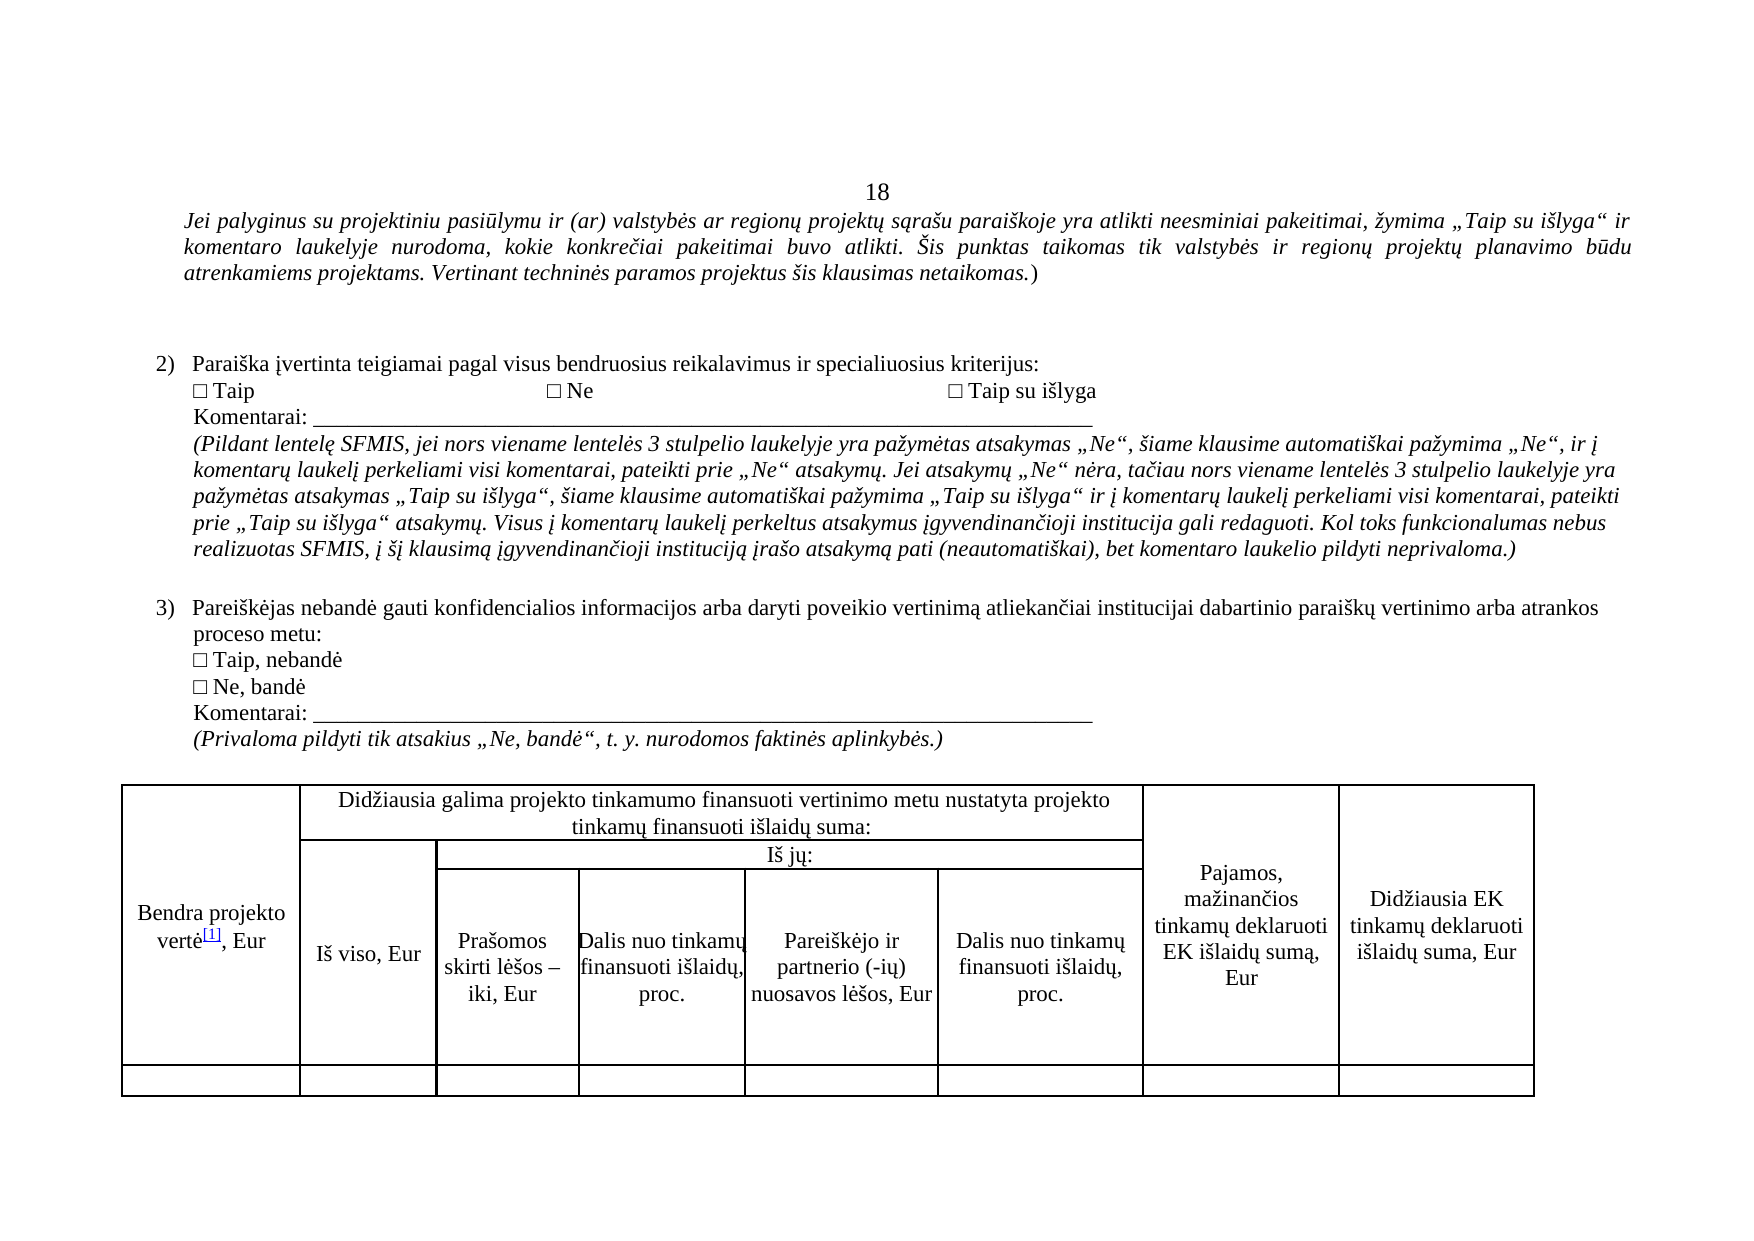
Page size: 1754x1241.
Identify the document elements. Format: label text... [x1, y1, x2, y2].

text Jei palyginus su projektiniu pasiūlymu ir (ar) valstybės ar regionų projektų sąrašu paraiškoje yra atlikti neesminiai pakeitimai, žymima „Taip su išlyga“ ir komentaro laukelyje nurodoma, kokie konkrečiai pakeitimai buvo atlikti. Šis punktas taikomas tik valstybės ir regionų projektų planavimo būdu atrenkamiems projektams. Vertinant techninės paramos projektus šis klausimas netaikomas.) [184, 207, 1636, 286]
text 2) Paraiška įvertinta teigiamai pagal visus bendruosius reikalavimus ir specialiuosius kriterijus: [156, 351, 1636, 377]
table_cell [123, 1066, 299, 1094]
text Komentarai: ____________________________________________________________________ [193, 699, 1636, 726]
table_cell [1340, 1066, 1533, 1094]
table_cell Iš viso, Eur [301, 841, 435, 1064]
table_cell [746, 1066, 937, 1094]
text 3) Pareiškėjas nebandė gauti konfidencialios informacijos arba daryti poveikio vertinimą atliekančiai institucijai dabartinio paraiškų vertinimo arba atrankos proceso metu: [156, 594, 1636, 646]
table_cell Iš jų: [438, 841, 1142, 867]
table_cell [1144, 1066, 1338, 1094]
table_header Didžiausia galima projekto tinkamumo finansuoti vertinimo metu nustatyta projekto tinkamų finansuoti išlaidų suma: [301, 786, 1142, 839]
table_cell [939, 1066, 1142, 1094]
table_cell Prašomos skirti lėšos – iki, Eur [438, 870, 578, 1064]
table_cell [580, 1066, 744, 1094]
table_cell Dalis nuo tinkamų finansuoti išlaidų, proc. [939, 870, 1142, 1064]
text (Pildant lentelę SFMIS, jei nors viename lentelės 3 stulpelio laukelyje yra pažymėtas atsakymas „Ne“, šiame klausime automatiškai pažymima „Ne“, ir į komentarų laukelį perkeliami visi komentarai, pateikti prie „Ne“ atsakymų. Jei atsakymų „Ne“ nėra, tačiau nors viename lentelės 3 stulpelio laukelyje yra pažymėtas atsakymas „Taip su išlyga“, šiame klausime automatiškai pažymima „Taip su išlyga“ ir į komentarų laukelį perkeliami visi komentarai, pateikti prie „Taip su išlyga“ atsakymų. Visus į komentarų laukelį perkeltus atsakymus įgyvendinančioji institucija gali redaguoti. Kol toks funkcionalumas nebus realizuotas SFMIS, į šį klausimą įgyvendinančioji instituciją įrašo atsakymą pati (neautomatiškai), bet komentaro laukelio pildyti neprivaloma.) [193, 429, 1636, 561]
text □ Ne, bandė [193, 673, 1636, 699]
table_cell Pareiškėjo ir partnerio (-ių) nuosavos lėšos, Eur [746, 870, 937, 1064]
text □ Taip □ Ne □ Taip su išlyga [193, 377, 1636, 403]
text Komentarai: ____________________________________________________________________ [193, 403, 1636, 429]
table_header Pajamos, mažinančios tinkamų deklaruoti EK išlaidų sumą, Eur [1144, 786, 1338, 1064]
table_header Bendra projekto vertė[1], Eur [123, 786, 299, 1064]
text □ Taip, nebandė [193, 646, 1636, 673]
table_cell [438, 1066, 578, 1094]
table_cell [301, 1066, 435, 1094]
table_cell Dalis nuo tinkamų finansuoti išlaidų, proc. [580, 870, 744, 1064]
text (Privaloma pildyti tik atsakius „Ne, bandė“, t. y. nurodomos faktinės aplinkybės.) [193, 726, 1636, 752]
table_header Didžiausia EK tinkamų deklaruoti išlaidų suma, Eur [1340, 786, 1533, 1064]
